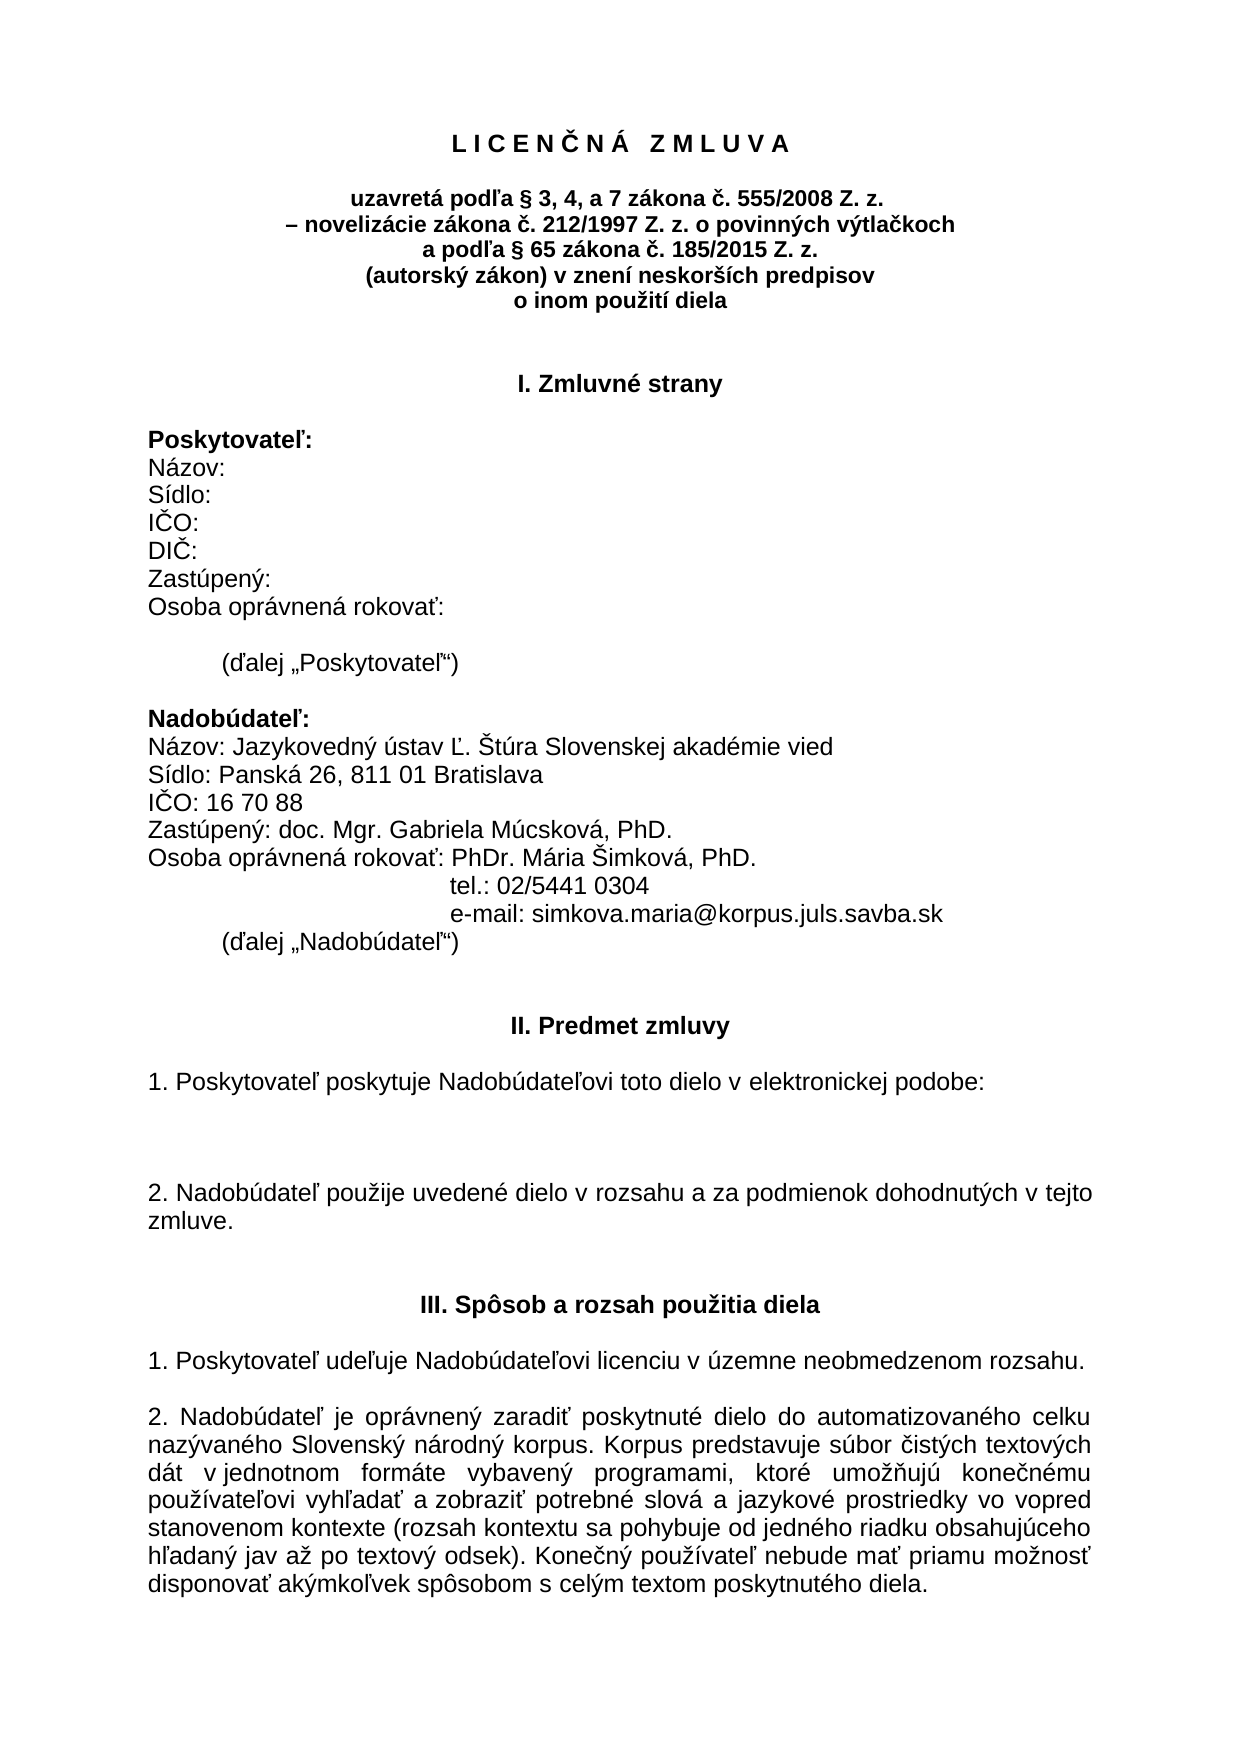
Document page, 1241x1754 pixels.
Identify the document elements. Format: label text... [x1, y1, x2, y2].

text Osoba oprávnená rokovať: [148, 593, 1092, 621]
text 2. Nadobúdateľ použije uvedené dielo v rozsahu a za podmienok dohodnutých v tejto zmluve. [148, 1179, 1092, 1235]
text Názov: [148, 453, 1092, 481]
text DIČ: [148, 537, 1092, 565]
text II. Predmet zmluvy [148, 1012, 1092, 1040]
text I. Zmluvné strany [148, 370, 1092, 398]
text (autorský zákon) v znení neskorších predpisov [148, 263, 1092, 288]
text Sídlo: Panská 26, 811 01 Bratislava [148, 761, 1092, 788]
text Osoba oprávnená rokovať: PhDr. Mária Šimková, PhD. [148, 844, 1092, 872]
text Názov: Jazykovedný ústav Ľ. Štúra Slovenskej akadémie vied [148, 733, 1092, 761]
text e-mail: simkova.maria@korpus.juls.savba.sk [369, 900, 1092, 928]
text III. Spôsob a rozsah použitia diela [148, 1291, 1092, 1319]
text tel.: 02/5441 0304 [148, 872, 1092, 900]
text 1. Poskytovateľ poskytuje Nadobúdateľovi toto dielo v elektronickej podobe: [148, 1068, 1092, 1096]
text Nadobúdateľ: [148, 705, 1092, 733]
text Sídlo: [148, 481, 1092, 509]
text o inom použití diela [148, 288, 1092, 314]
text (ďalej „Nadobúdateľ“) [148, 928, 1092, 956]
text uzavretá podľa § 3, 4, a 7 zákona č. 555/2008 Z. z. [148, 186, 1092, 211]
text – novelizácie zákona č. 212/1997 Z. z. o povinných výtlačkoch [148, 211, 1092, 237]
text IČO: 16 70 88 [148, 788, 1092, 816]
text 1. Poskytovateľ udeľuje Nadobúdateľovi licenciu v územne neobmedzenom rozsahu. [148, 1347, 1092, 1375]
text Zastúpený: [148, 565, 1092, 593]
text (ďalej „Poskytovateľ“) [148, 649, 1092, 677]
text IČO: [148, 509, 1092, 537]
text 2. Nadobúdateľ je oprávnený zaradiť poskytnuté dielo do automatizovaného celku nazývaného Slovenský národný korpus. Korpus predstavuje súbor čistých textových dát v jednotnom formáte vybavený programami, ktoré umožňujú konečnému používateľovi vyhľadať a zobraziť potrebné slová a jazykové prostriedky vo vopred stanovenom kontexte (rozsah kontextu sa pohybuje od jedného riadku obsahujúceho hľadaný jav až po textový odsek). Konečný používateľ nebude mať priamu možnosť disponovať akýmkoľvek spôsobom s celým textom poskytnutého diela. [148, 1403, 1092, 1598]
text Zastúpený: doc. Mgr. Gabriela Múcsková, PhD. [148, 816, 1092, 844]
text Poskytovateľ: [148, 426, 1092, 453]
text a podľa § 65 zákona č. 185/2015 Z. z. [148, 237, 1092, 263]
text L I C E N Č N Á Z M L U V A [148, 130, 1092, 158]
